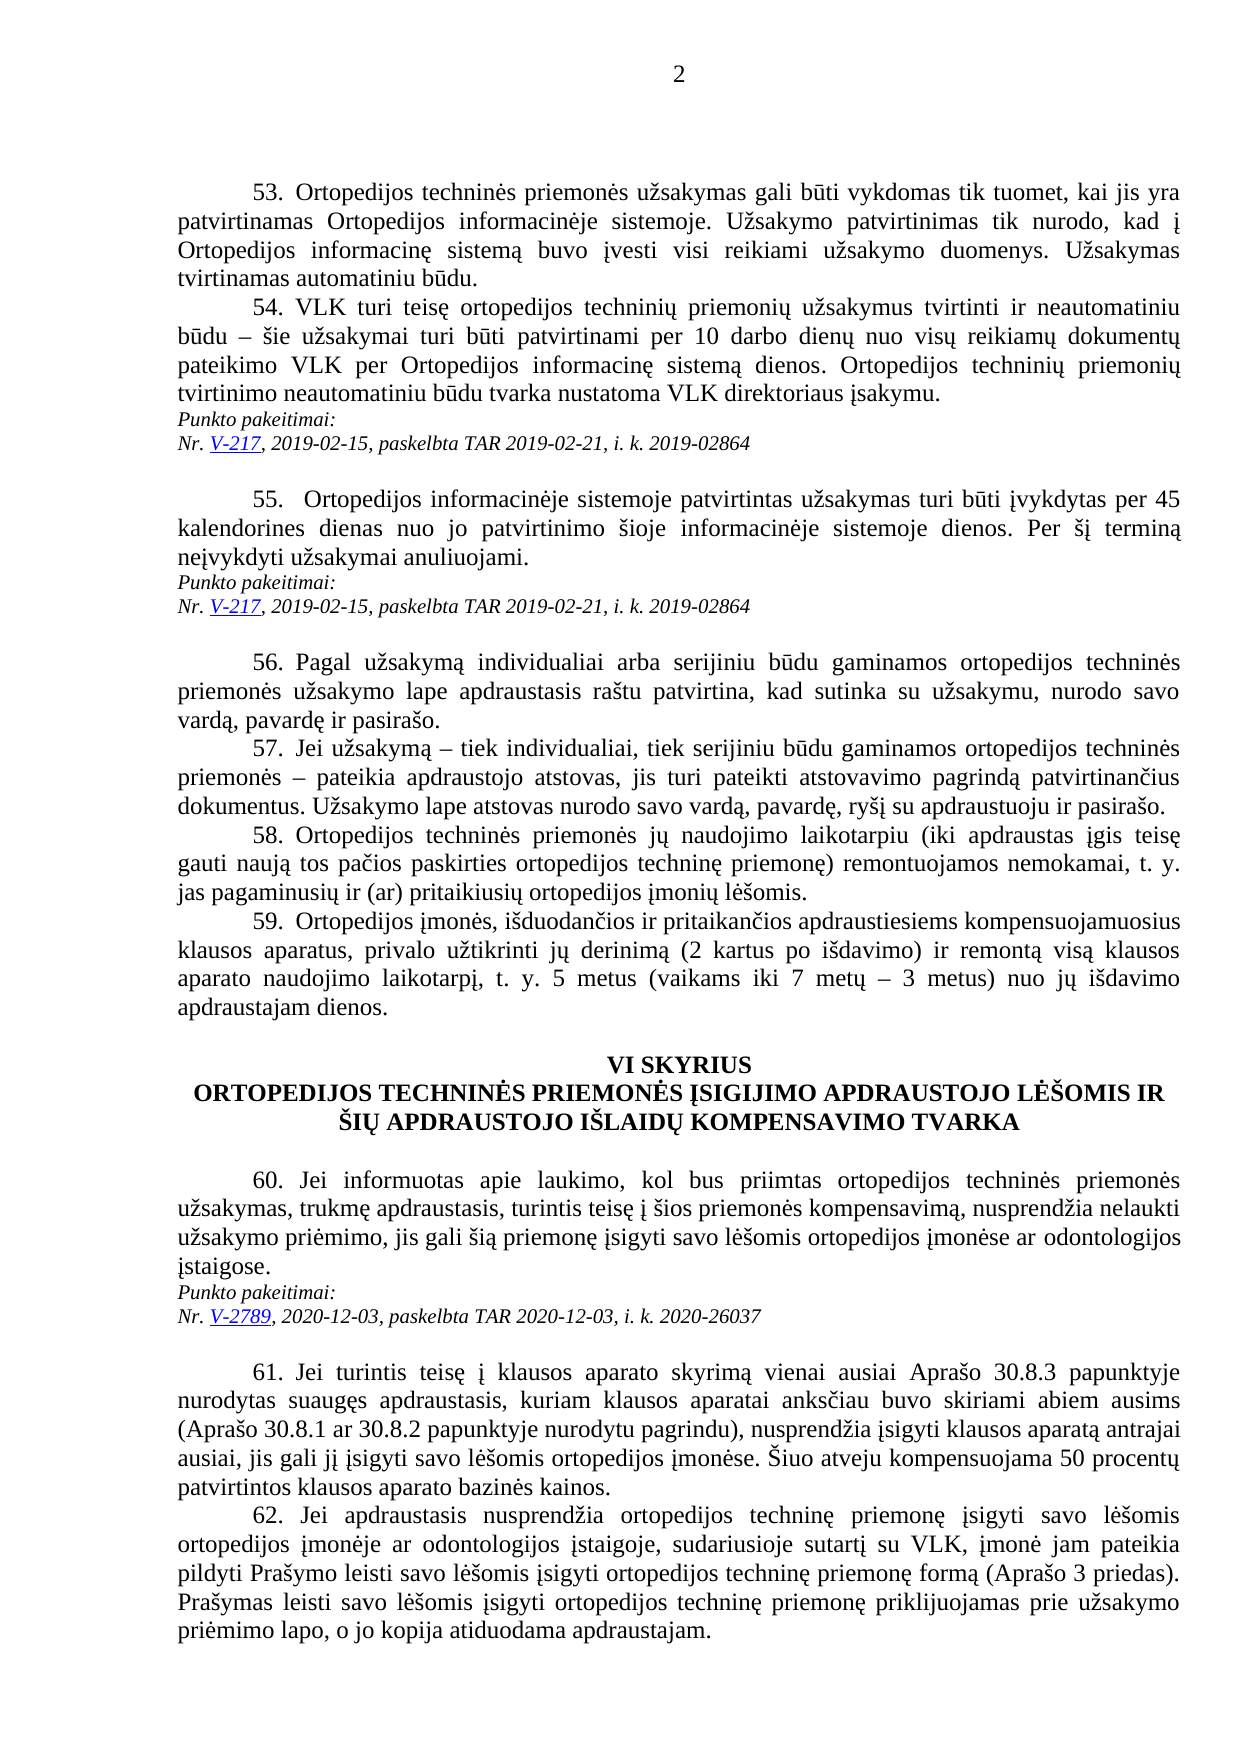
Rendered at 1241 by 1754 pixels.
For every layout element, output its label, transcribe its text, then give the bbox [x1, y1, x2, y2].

text 60. Jei informuotas apie laukimo, kol bus priimtas ortopedijos techninės priemonės užsakymas, trukmę apdraustasis, turintis teisę į šios priemonės kompensavimą, nusprendžia nelaukti užsakymo priėmimo, jis gali šią priemonę įsigyti savo lėšomis ortopedijos įmonėse ar odontologijos įstaigose. [177, 1165, 1181, 1280]
text 53. Ortopedijos techninės priemonės užsakymas gali būti vykdomas tik tuomet, kai jis yra patvirtinamas Ortopedijos informacinėje sistemoje. Užsakymo patvirtinimas tik nurodo, kad į Ortopedijos informacinę sistemą buvo įvesti visi reikiami užsakymo duomenys. Užsakymas tvirtinamas automatiniu būdu. [177, 177, 1181, 292]
text VI SKYRIUS [177, 1050, 1181, 1078]
text 55. Ortopedijos informacinėje sistemoje patvirtintas užsakymas turi būti įvykdytas per 45 kalendorines dienas nuo jo patvirtinimo šioje informacinėje sistemoje dienos. Per šį terminą neįvykdyti užsakymai anuliuojami. [177, 484, 1181, 570]
text Nr. V-2789, 2020-12-03, paskelbta TAR 2020-12-03, i. k. 2020-26037 [177, 1304, 1181, 1328]
text 58. Ortopedijos techninės priemonės jų naudojimo laikotarpiu (iki apdraustas įgis teisę gauti naują tos pačios paskirties ortopedijos techninę priemonę) remontuojamos nemokamai, t. y. jas pagaminusių ir (ar) pritaikiusių ortopedijos įmonių lėšomis. [177, 820, 1181, 906]
text 62. Jei apdraustasis nusprendžia ortopedijos techninę priemonę įsigyti savo lėšomis ortopedijos įmonėje ar odontologijos įstaigoje, sudariusioje sutartį su VLK, įmonė jam pateikia pildyti Prašymo leisti savo lėšomis įsigyti ortopedijos techninę priemonę formą (Aprašo 3 priedas). Prašymas leisti savo lėšomis įsigyti ortopedijos techninę priemonę priklijuojamas prie užsakymo priėmimo lapo, o jo kopija atiduodama apdraustajam. [177, 1500, 1181, 1644]
text 56. Pagal užsakymą individualiai arba serijiniu būdu gaminamos ortopedijos techninės priemonės užsakymo lape apdraustasis raštu patvirtina, kad sutinka su užsakymu, nurodo savo vardą, pavardę ir pasirašo. [177, 647, 1181, 733]
text 57. Jei užsakymą – tiek individualiai, tiek serijiniu būdu gaminamos ortopedijos techninės priemonės – pateikia apdraustojo atstovas, jis turi pateikti atstovavimo pagrindą patvirtinančius dokumentus. Užsakymo lape atstovas nurodo savo vardą, pavardę, ryšį su apdraustuoju ir pasirašo. [177, 733, 1181, 820]
text 61. Jei turintis teisę į klausos aparato skyrimą vienai ausiai Aprašo 30.8.3 papunktyje nurodytas suaugęs apdraustasis, kuriam klausos aparatai anksčiau buvo skiriami abiem ausims (Aprašo 30.8.1 ar 30.8.2 papunktyje nurodytu pagrindu), nusprendžia įsigyti klausos aparatą antrajai ausiai, jis gali jį įsigyti savo lėšomis ortopedijos įmonėse. Šiuo atveju kompensuojama 50 procentų patvirtintos klausos aparato bazinės kainos. [177, 1357, 1181, 1500]
text 59. Ortopedijos įmonės, išduodančios ir pritaikančios apdraustiesiems kompensuojamuosius klausos aparatus, privalo užtikrinti jų derinimą (2 kartus po išdavimo) ir remontą visą klausos aparato naudojimo laikotarpį, t. y. 5 metus (vaikams iki 7 metų – 3 metus) nuo jų išdavimo apdraustajam dienos. [177, 906, 1181, 1021]
text 54. VLK turi teisę ortopedijos techninių priemonių užsakymus tvirtinti ir neautomatiniu būdu – šie užsakymai turi būti patvirtinami per 10 darbo dienų nuo visų reikiamų dokumentų pateikimo VLK per Ortopedijos informacinę sistemą dienos. Ortopedijos techninių priemonių tvirtinimo neautomatiniu būdu tvarka nustatoma VLK direktoriaus įsakymu. [177, 292, 1181, 407]
text ORTOPEDIJOS TECHNINĖS PRIEMONĖS ĮSIGIJIMO APDRAUSTOJO LĖŠOMIS IR ŠIŲ APDRAUSTOJO IŠLAIDŲ KOMPENSAVIMO TVARKA [177, 1078, 1181, 1136]
text Punkto pakeitimai: [177, 570, 1181, 594]
text Nr. V-217, 2019-02-15, paskelbta TAR 2019-02-21, i. k. 2019-02864 [177, 431, 1181, 455]
text Nr. V-217, 2019-02-15, paskelbta TAR 2019-02-21, i. k. 2019-02864 [177, 594, 1181, 618]
text Punkto pakeitimai: [177, 1280, 1181, 1304]
text Punkto pakeitimai: [177, 407, 1181, 431]
